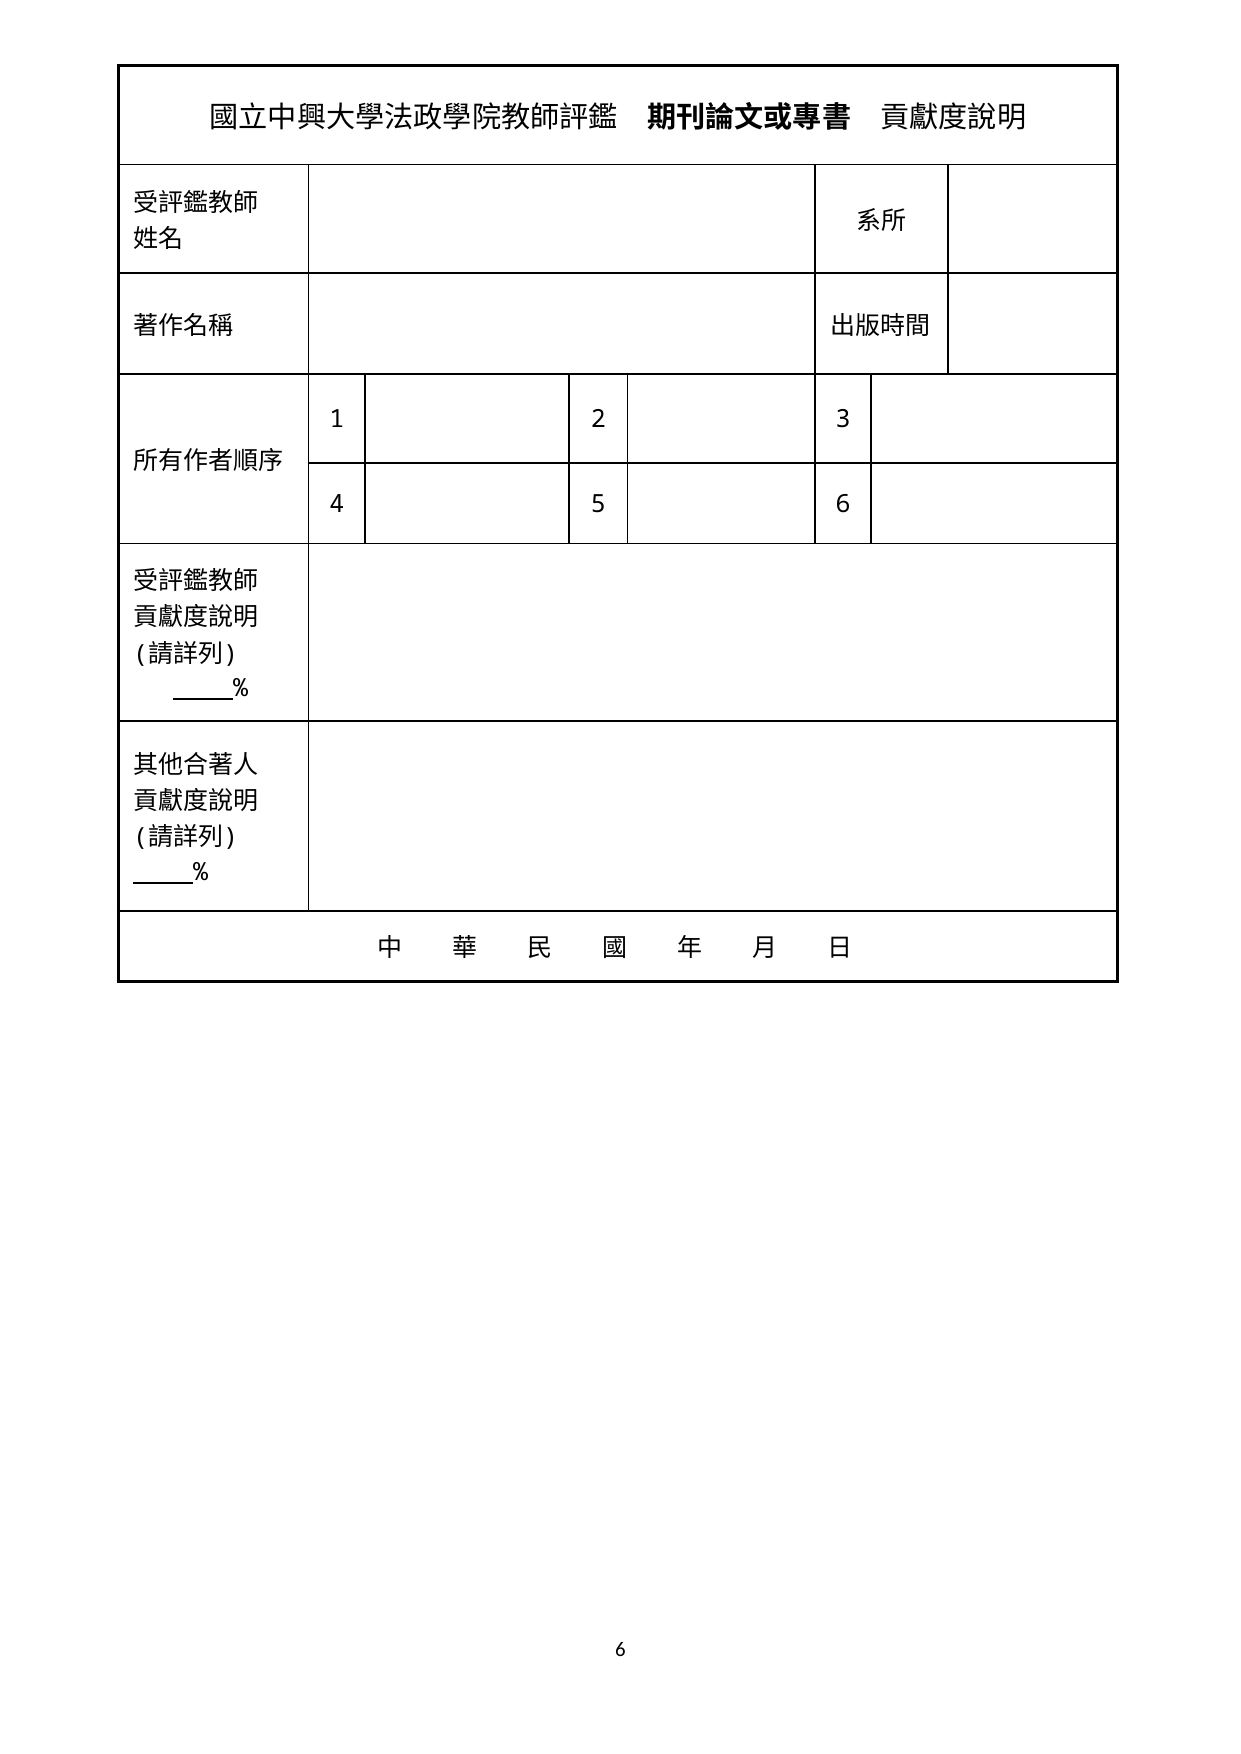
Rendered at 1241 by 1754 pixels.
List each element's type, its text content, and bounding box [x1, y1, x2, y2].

table_cell [628, 464, 814, 542]
table_cell [872, 464, 1116, 542]
table_cell [872, 375, 1116, 462]
table_cell [949, 274, 1116, 373]
table_cell 受評鑑教師 貢獻度說明 (請詳列) % [120, 544, 308, 720]
table_cell 3 [816, 375, 870, 462]
table_cell 中 華 民 國 年 月 日 [120, 912, 1116, 980]
table_cell 5 [570, 464, 627, 542]
table_cell [628, 375, 814, 462]
table_cell 出版時間 [816, 274, 947, 373]
table_cell 2 [570, 375, 627, 462]
table_cell 1 [309, 375, 364, 462]
table_cell 著作名稱 [120, 274, 308, 373]
table_cell [949, 165, 1116, 272]
table_cell 受評鑑教師 姓名 [120, 165, 308, 272]
table_header 國立中興大學法政學院教師評鑑 期刊論文或專書 貢獻度說明 [120, 67, 1116, 164]
table_cell 所有作者順序 [120, 375, 308, 542]
table_cell 6 [816, 464, 870, 542]
table_cell 4 [309, 464, 364, 542]
table_cell [366, 464, 568, 542]
table_cell 系所 [816, 165, 947, 272]
table_cell [309, 544, 1116, 720]
table_cell [309, 722, 1116, 910]
table_cell [309, 274, 814, 373]
table_cell 其他合著人 貢獻度說明 (請詳列) % [120, 722, 308, 910]
table_cell [366, 375, 568, 462]
table_cell [309, 165, 814, 272]
